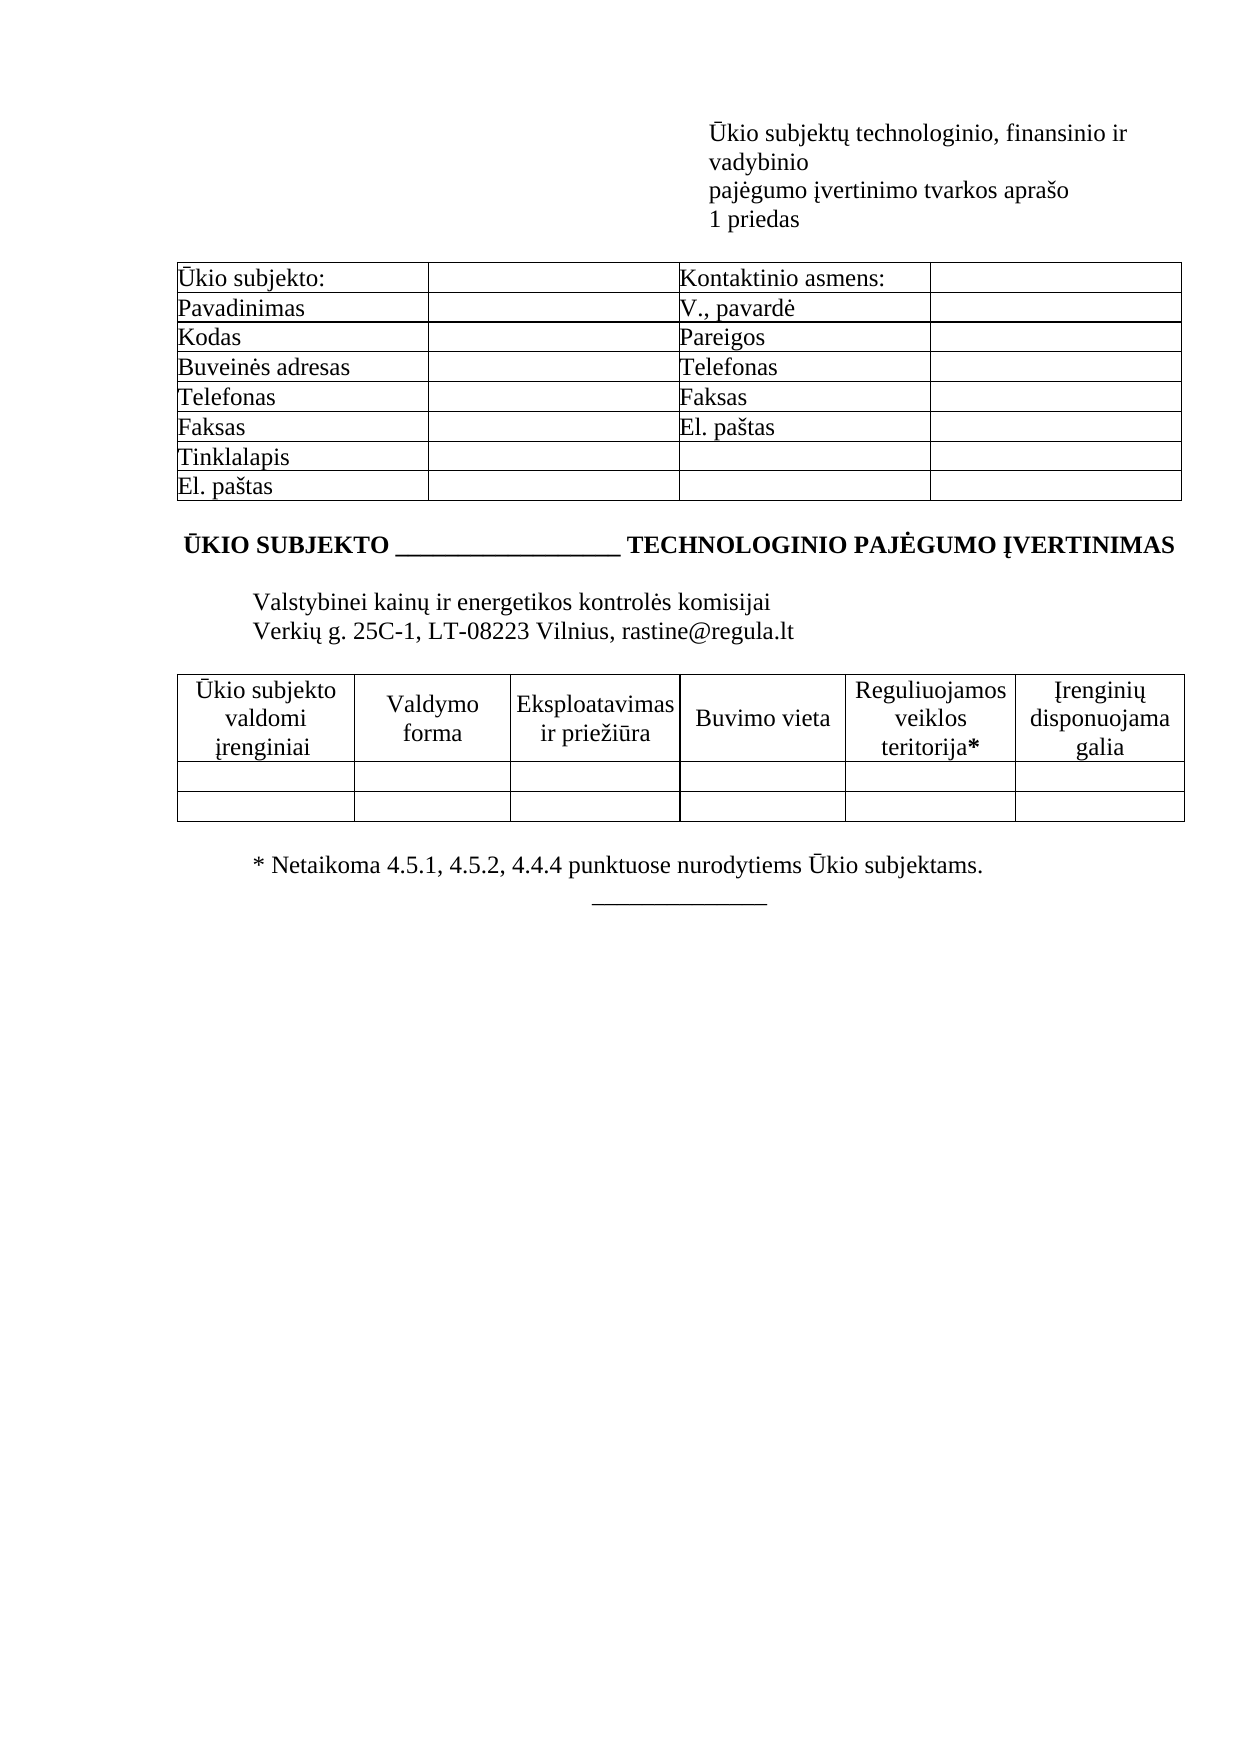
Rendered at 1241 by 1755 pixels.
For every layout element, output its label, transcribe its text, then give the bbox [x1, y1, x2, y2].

table_cell Faksas [178, 412, 428, 441]
table_cell [178, 792, 354, 821]
table_cell [429, 442, 679, 470]
table_cell [681, 762, 845, 791]
table_cell [511, 792, 679, 821]
table_cell [931, 442, 1181, 470]
table_cell [680, 442, 930, 470]
text Ūkio subjektų technologinio, finansinio ir vadybinio [709, 118, 1181, 176]
table_cell Buveinės adresas [178, 352, 428, 381]
table_cell [931, 412, 1181, 441]
table_cell V., pavardė [680, 293, 930, 321]
table_cell Telefonas [680, 352, 930, 381]
table_header Reguliuojamos veiklos teritorija* [846, 675, 1015, 761]
table_cell [931, 352, 1181, 381]
table_cell [846, 762, 1015, 791]
text ______________ [177, 879, 1181, 908]
text pajėgumo įvertinimo tvarkos aprašo [709, 176, 1181, 204]
table_header Eksploatavimas ir priežiūra [511, 675, 679, 761]
table_header Valdymo forma [355, 675, 510, 761]
table_cell [931, 293, 1181, 321]
table_cell [846, 792, 1015, 821]
table_cell [1016, 762, 1184, 791]
table_cell Tinklalapis [178, 442, 428, 470]
table_header Ūkio subjekto valdomi įrenginiai [178, 675, 354, 761]
table_header Ūkio subjekto: [178, 263, 428, 292]
text Verkių g. 25C-1, LT-08223 Vilnius, rastine@regula.lt [177, 616, 1181, 645]
table_header Buvimo vieta [681, 675, 845, 761]
table_cell [355, 762, 510, 791]
table_cell Pavadinimas [178, 293, 428, 321]
table_cell El. paštas [680, 412, 930, 441]
table_cell [681, 792, 845, 821]
text ŪKIO SUBJEKTO __________________ TECHNOLOGINIO PAJĖGUMO ĮVERTINIMAS [177, 530, 1181, 559]
table_cell [511, 762, 679, 791]
table_cell [1016, 792, 1184, 821]
table_cell Telefonas [178, 382, 428, 411]
table_cell [429, 352, 679, 381]
table_cell [429, 412, 679, 441]
table_cell Pareigos [680, 323, 930, 351]
table_cell [680, 471, 930, 500]
table_cell [931, 471, 1181, 500]
table_cell [429, 323, 679, 351]
text * Netaikoma 4.5.1, 4.5.2, 4.4.4 punktuose nurodytiems Ūkio subjektams. [177, 850, 1181, 879]
table_header [931, 263, 1181, 292]
table_cell [178, 762, 354, 791]
table_cell El. paštas [178, 471, 428, 500]
table_header Įrenginių disponuojama galia [1016, 675, 1184, 761]
table_header [429, 263, 679, 292]
table_cell [429, 293, 679, 321]
table_header Kontaktinio asmens: [680, 263, 930, 292]
text 1 priedas [709, 204, 1181, 233]
table_cell [931, 382, 1181, 411]
table_cell Kodas [178, 323, 428, 351]
table_cell Faksas [680, 382, 930, 411]
text Valstybinei kainų ir energetikos kontrolės komisijai [177, 587, 1181, 616]
table_cell [429, 382, 679, 411]
table_cell [931, 323, 1181, 351]
table_cell [355, 792, 510, 821]
table_cell [429, 471, 679, 500]
